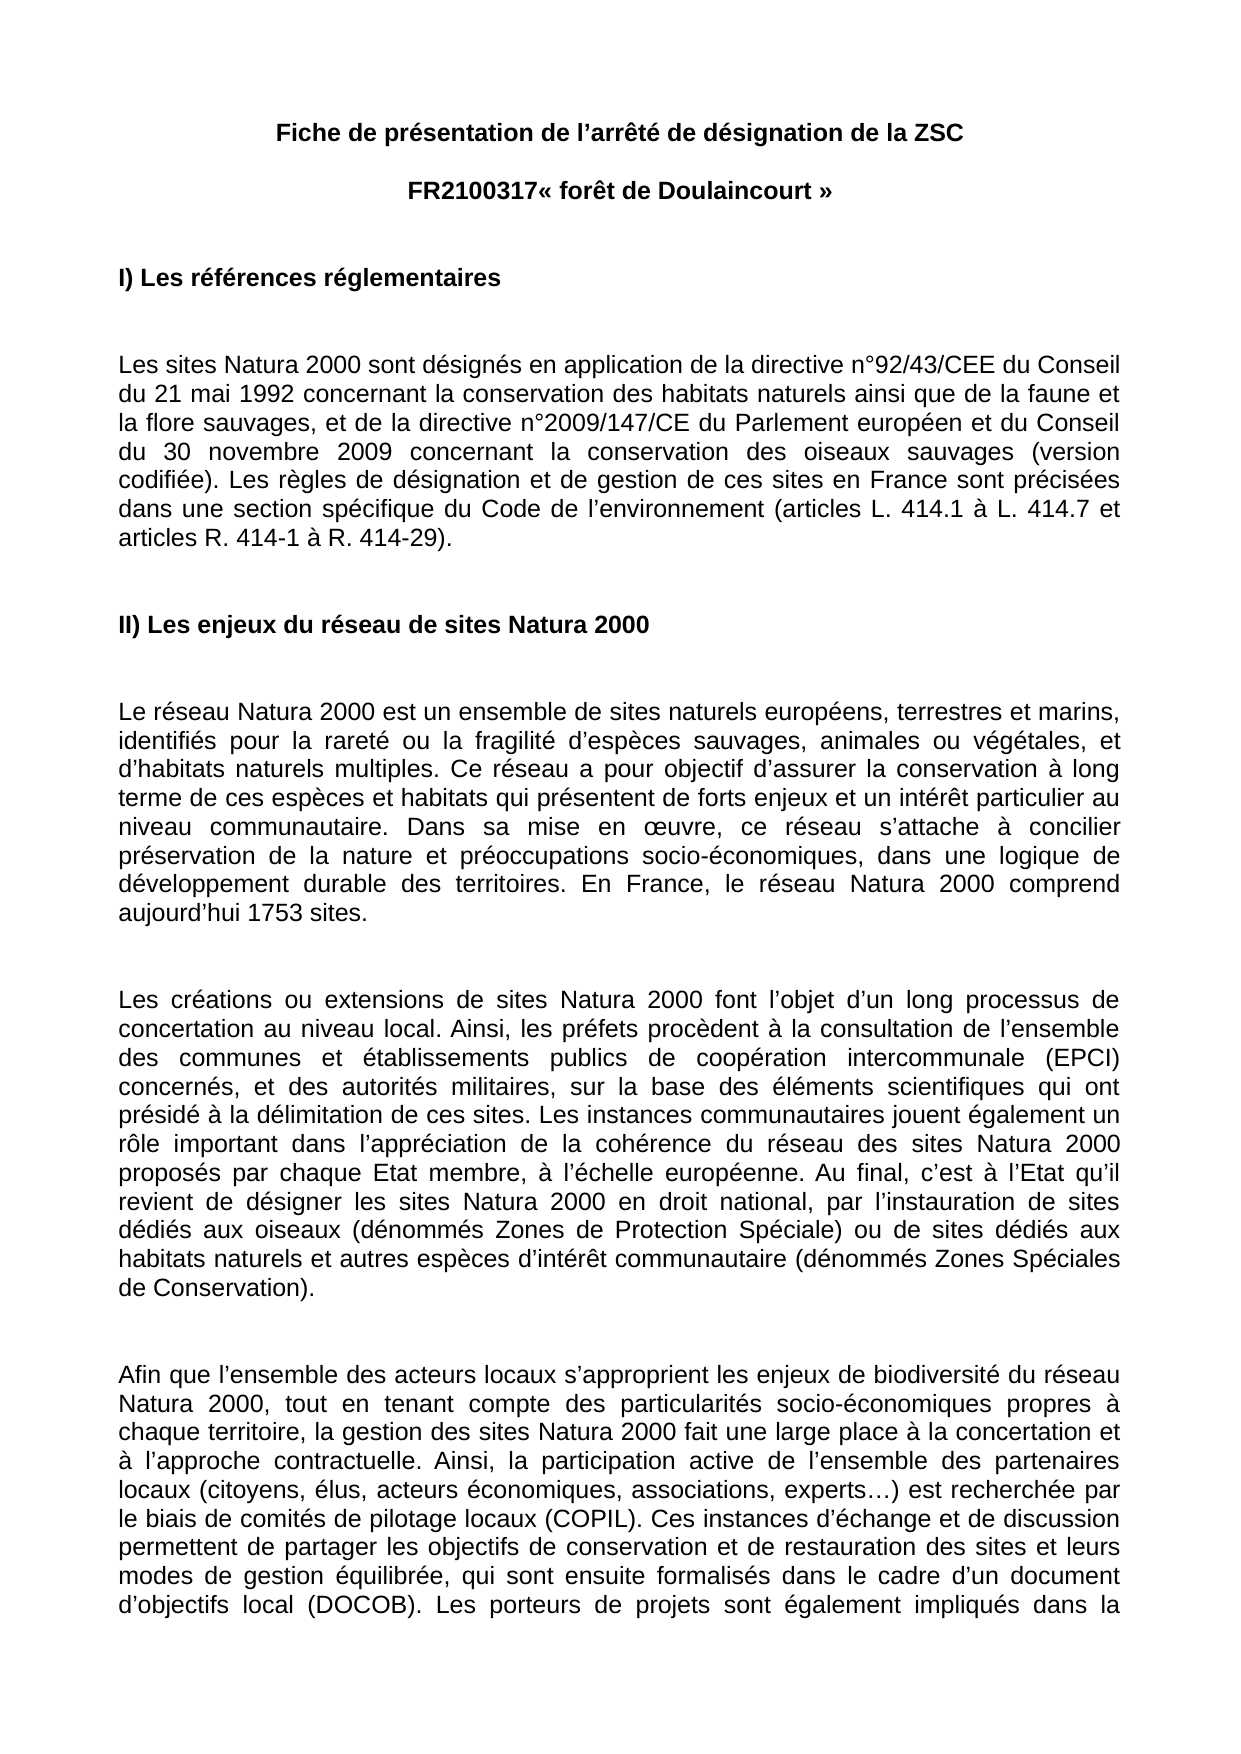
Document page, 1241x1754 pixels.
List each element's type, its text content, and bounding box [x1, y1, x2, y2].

text I) Les références réglementaires [118, 263, 1122, 292]
text Le réseau Natura 2000 est un ensemble de sites naturels européens, terrestres et marins, identifiés pour la rareté ou la fragilité d’espèces sauvages, animales ou végétales, et d’habitats naturels multiples. Ce réseau a pour objectif d’assurer la conservation à long terme de ces espèces et habitats qui présentent de forts enjeux et un intérêt particulier au niveau communautaire. Dans sa mise en œuvre, ce réseau s’attache à concilier préservation de la nature et préoccupations socio-économiques, dans une logique de développement durable des territoires. En France, le réseau Natura 2000 comprend aujourd’hui 1753 sites. [118, 697, 1122, 927]
text II) Les enjeux du réseau de sites Natura 2000 [118, 610, 1122, 638]
text FR2100317« forêt de Doulaincourt » [118, 176, 1122, 205]
text Les créations ou extensions de sites Natura 2000 font l’objet d’un long processus de concertation au niveau local. Ainsi, les préfets procèdent à la consultation de l’ensemble des communes et établissements publics de coopération intercommunale (EPCI) concernés, et des autorités militaires, sur la base des éléments scientifiques qui ont présidé à la délimitation de ces sites. Les instances communautaires jouent également un rôle important dans l’appréciation de la cohérence du réseau des sites Natura 2000 proposés par chaque Etat membre, à l’échelle européenne. Au final, c’est à l’Etat qu’il revient de désigner les sites Natura 2000 en droit national, par l’instauration de sites dédiés aux oiseaux (dénommés Zones de Protection Spéciale) ou de sites dédiés aux habitats naturels et autres espèces d’intérêt communautaire (dénommés Zones Spéciales de Conservation). [118, 985, 1122, 1301]
text Les sites Natura 2000 sont désignés en application de la directive n°92/43/CEE du Conseil du 21 mai 1992 concernant la conservation des habitats naturels ainsi que de la faune et la flore sauvages, et de la directive n°2009/147/CE du Parlement européen et du Conseil du 30 novembre 2009 concernant la conservation des oiseaux sauvages (version codifiée). Les règles de désignation et de gestion de ces sites en France sont précisées dans une section spécifique du Code de l’environnement (articles L. 414.1 à L. 414.7 et articles R. 414-1 à R. 414-29). [118, 350, 1122, 551]
text Fiche de présentation de l’arrêté de désignation de la ZSC [118, 118, 1122, 147]
text Afin que l’ensemble des acteurs locaux s’approprient les enjeux de biodiversité du réseau Natura 2000, tout en tenant compte des particularités socio-économiques propres à chaque territoire, la gestion des sites Natura 2000 fait une large place à la concertation et à l’approche contractuelle. Ainsi, la participation active de l’ensemble des partenaires locaux (citoyens, élus, acteurs économiques, associations, experts…) est recherchée par le biais de comités de pilotage locaux (COPIL). Ces instances d’échange et de discussion permettent de partager les objectifs de conservation et de restauration des sites et leurs modes de gestion équilibrée, qui sont ensuite formalisés dans le cadre d’un document d’objectifs local (DOCOB). Les porteurs de projets sont également impliqués dans la [118, 1360, 1122, 1618]
